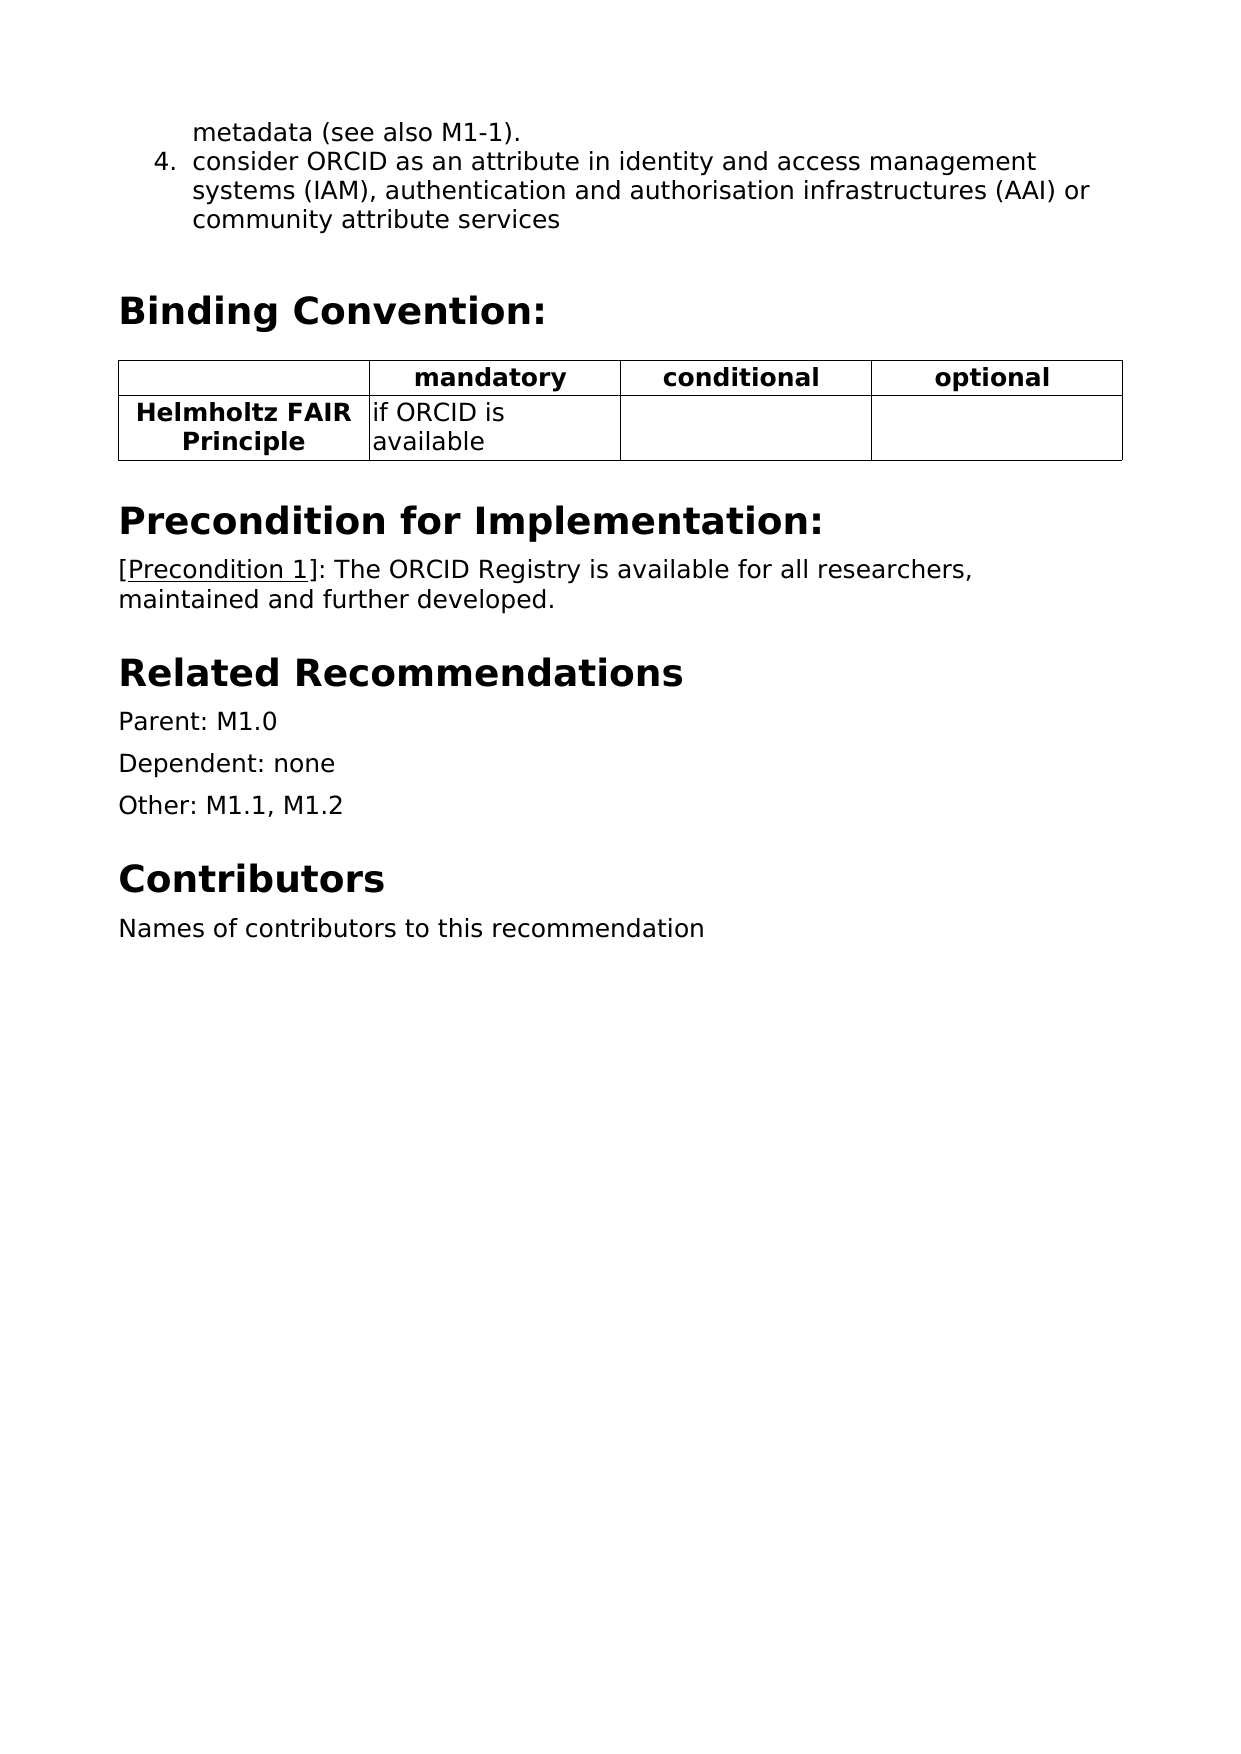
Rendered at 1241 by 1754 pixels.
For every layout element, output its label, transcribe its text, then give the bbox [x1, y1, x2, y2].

text Other: M1.1, M1.2 [118, 791, 1122, 820]
text Parent: M1.0 [118, 708, 1122, 737]
list consider ORCID as an attribute in identity and access management systems (IAM), authentication and authorisation infrastructures (AAI) or community attribute services [177, 147, 1122, 235]
table_header mandatory [370, 361, 620, 395]
subtitle Related Recommendations [118, 651, 1122, 695]
table_cell [621, 396, 871, 459]
subtitle Contributors [118, 858, 1122, 901]
table_cell Helmholtz FAIR Principle [119, 396, 369, 459]
table_header [119, 361, 369, 395]
table_cell if ORCID is available [370, 396, 620, 459]
table_header optional [872, 361, 1122, 395]
table_header conditional [621, 361, 871, 395]
subtitle Binding Convention: [118, 289, 1122, 333]
text [Precondition 1]: The ORCID Registry is available for all researchers, maintained and further developed. [118, 556, 1122, 614]
subtitle Precondition for Implementation: [118, 499, 1122, 543]
table_cell [872, 396, 1122, 459]
list metadata (see also M1-1). [177, 118, 1122, 147]
text Names of contributors to this recommendation [118, 914, 1122, 943]
text Dependent: none [118, 749, 1122, 778]
